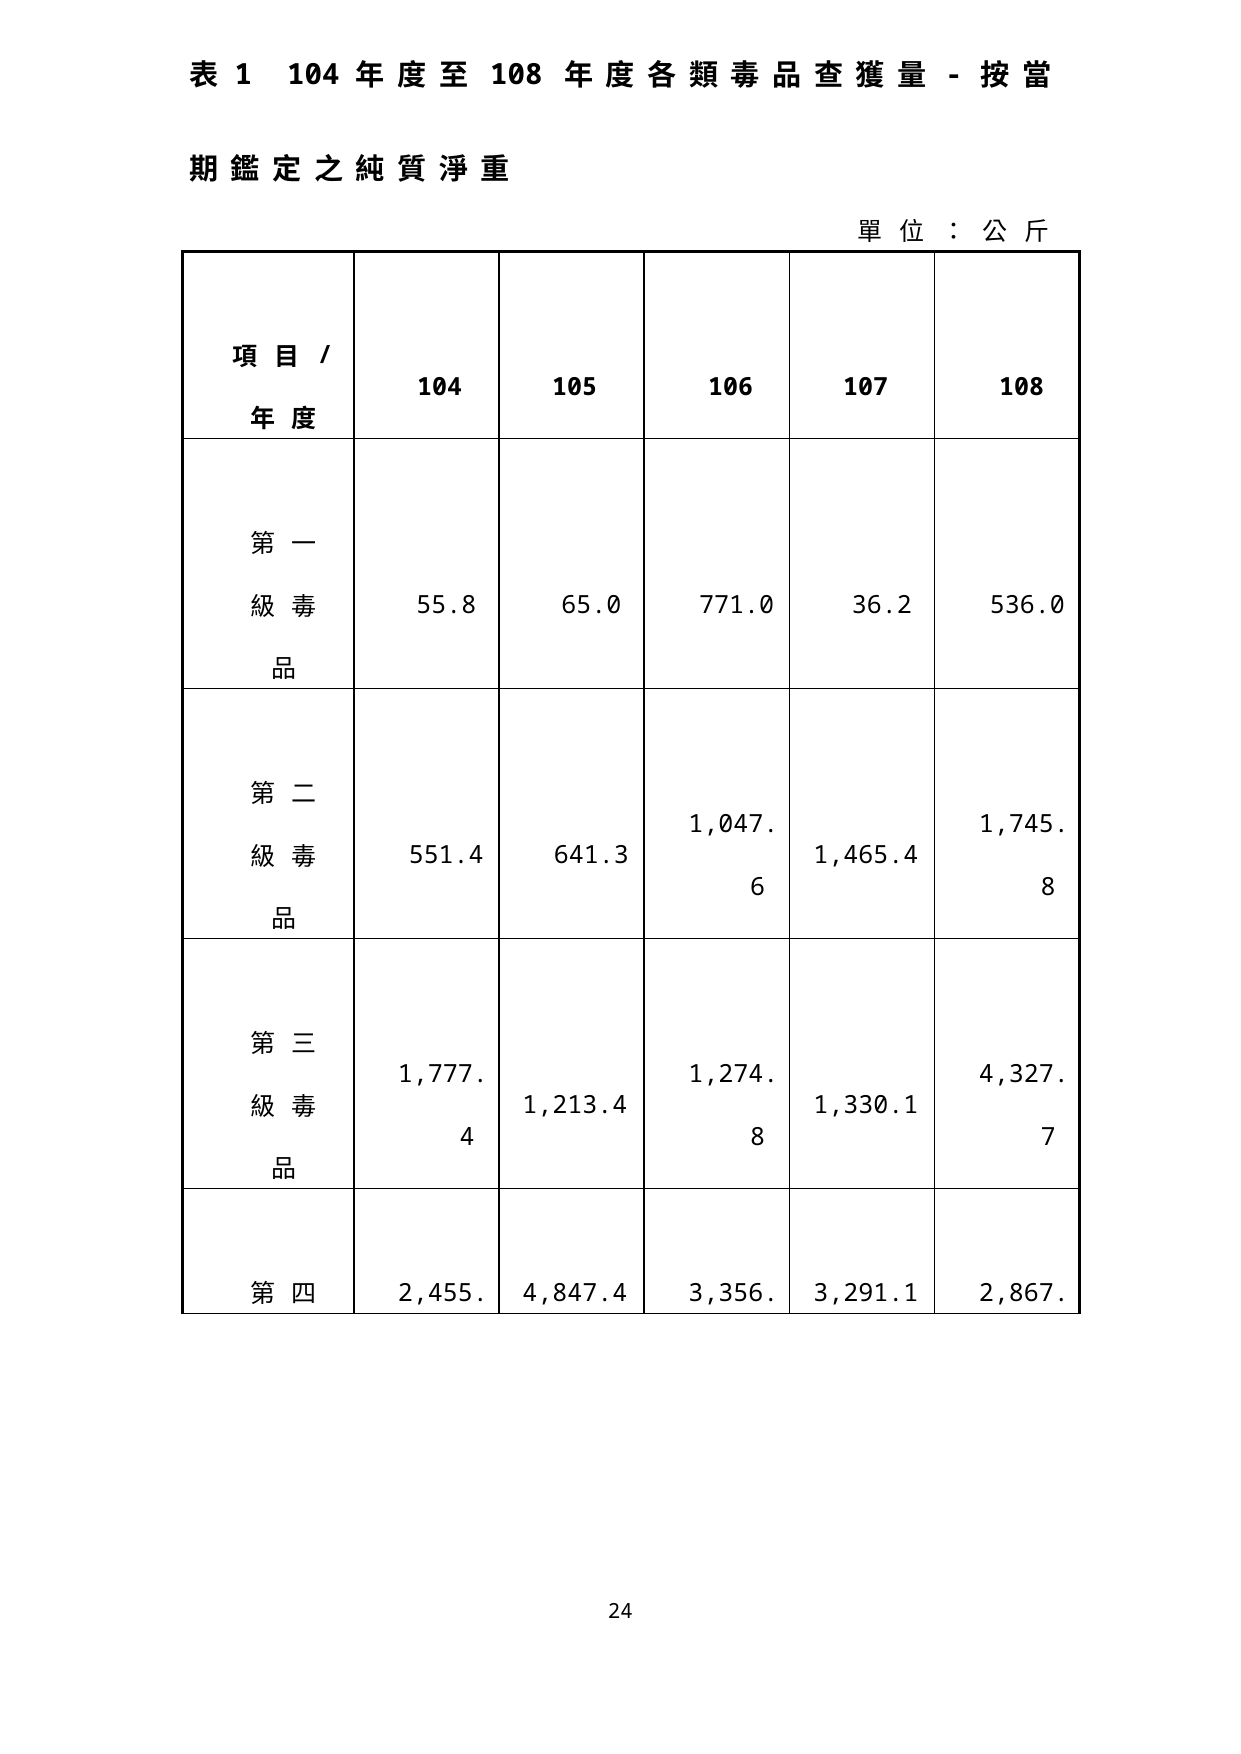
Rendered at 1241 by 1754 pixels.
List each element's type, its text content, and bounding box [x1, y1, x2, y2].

table_cell 36.2 [790, 439, 934, 687]
table_cell 536.0 [935, 439, 1078, 687]
table_cell 4,847.4 [500, 1189, 643, 1312]
table_cell 641.3 [500, 689, 643, 937]
table_cell 771.0 [645, 439, 789, 687]
text 表1 104年度至108年度各類毒品查獲量-按當期鑑定之純質淨重 [183, 0, 1058, 187]
table_cell 1,777.4 [355, 939, 498, 1187]
table_cell 1,047.6 [645, 689, 789, 937]
table_header 107 [790, 253, 934, 437]
table_cell 65.0 [500, 439, 643, 687]
table_cell 3,291.1 [790, 1189, 934, 1312]
table_header 105 [500, 253, 643, 437]
table_cell 3,356. [645, 1189, 789, 1312]
table_header 106 [645, 253, 789, 437]
table_header 104 [355, 253, 498, 437]
table_cell 1,330.1 [790, 939, 934, 1187]
table_cell 1,213.4 [500, 939, 643, 1187]
table_cell 1,465.4 [790, 689, 934, 937]
table_cell 第四 [184, 1189, 353, 1312]
text 單位：公斤 [183, 187, 1058, 250]
table_cell 551.4 [355, 689, 498, 937]
table_cell 1,274.8 [645, 939, 789, 1187]
table_cell 2,455. [355, 1189, 498, 1312]
table_cell 第三級毒品 [184, 939, 353, 1187]
table_header 項目/年度 [184, 253, 353, 437]
table_cell 1,745.8 [935, 689, 1078, 937]
table_cell 第一級毒品 [184, 439, 353, 687]
table_cell 2,867. [935, 1189, 1078, 1312]
table_header 108 [935, 253, 1078, 437]
table_cell 4,327.7 [935, 939, 1078, 1187]
table_cell 55.8 [355, 439, 498, 687]
table_cell 第二級毒品 [184, 689, 353, 937]
